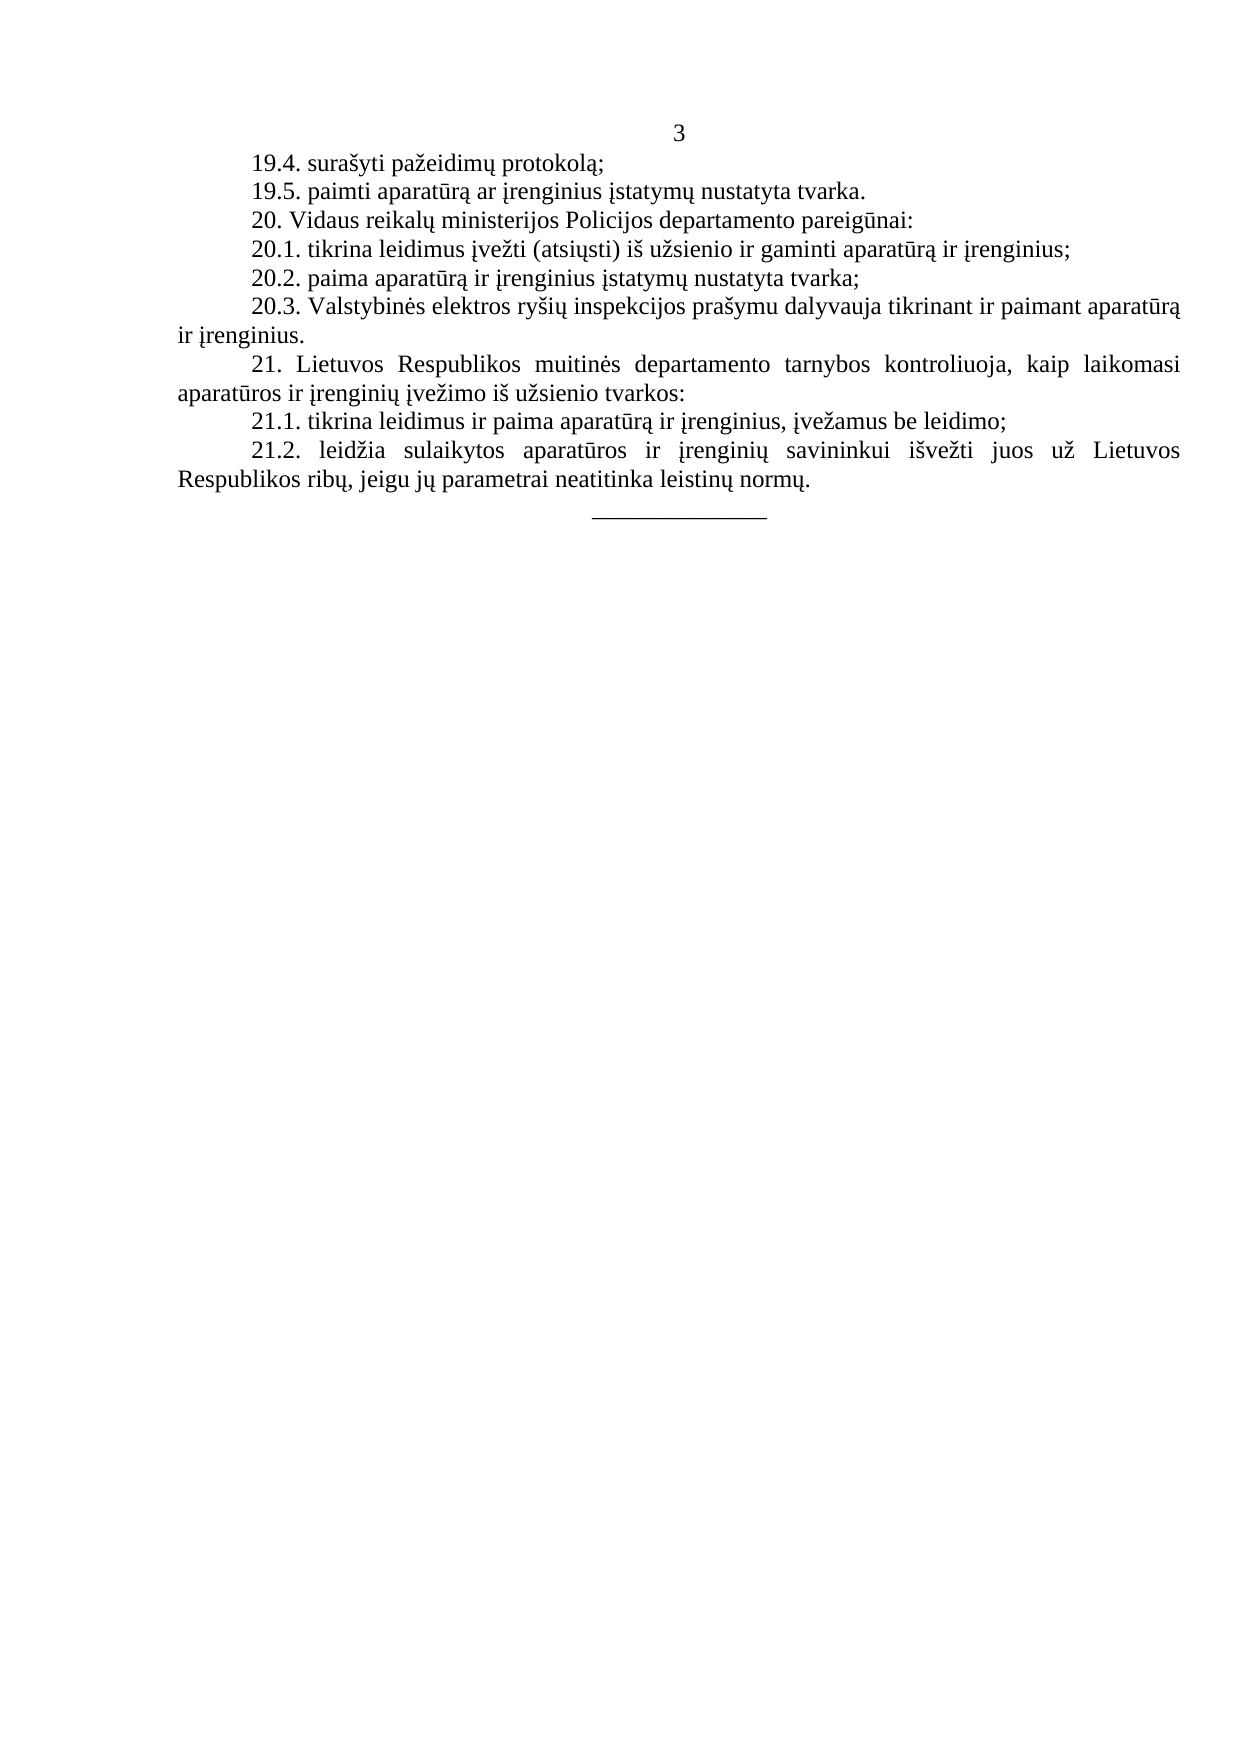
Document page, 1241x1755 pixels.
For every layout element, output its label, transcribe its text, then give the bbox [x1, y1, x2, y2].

text 21.2. leidžia sulaikytos aparatūros ir įrenginių savininkui išvežti juos už Lietuvos Respublikos ribų, jeigu jų parametrai neatitinka leistinų normų. [177, 435, 1181, 493]
text 19.5. paimti aparatūrą ar įrenginius įstatymų nustatyta tvarka. [177, 176, 1181, 205]
text 20.3. Valstybinės elektros ryšių inspekcijos prašymu dalyvauja tikrinant ir paimant aparatūrą ir įrenginius. [177, 291, 1181, 349]
text 19.4. surašyti pažeidimų protokolą; [177, 148, 1181, 176]
text 20. Vidaus reikalų ministerijos Policijos departamento pareigūnai: [177, 205, 1181, 234]
text ______________ [177, 493, 1181, 521]
text 21. Lietuvos Respublikos muitinės departamento tarnybos kontroliuoja, kaip laikomasi aparatūros ir įrenginių įvežimo iš užsienio tvarkos: [177, 349, 1181, 406]
text 21.1. tikrina leidimus ir paima aparatūrą ir įrenginius, įvežamus be leidimo; [177, 406, 1181, 435]
text 20.2. paima aparatūrą ir įrenginius įstatymų nustatyta tvarka; [177, 263, 1181, 291]
text 20.1. tikrina leidimus įvežti (atsiųsti) iš užsienio ir gaminti aparatūrą ir įrenginius; [177, 234, 1181, 263]
